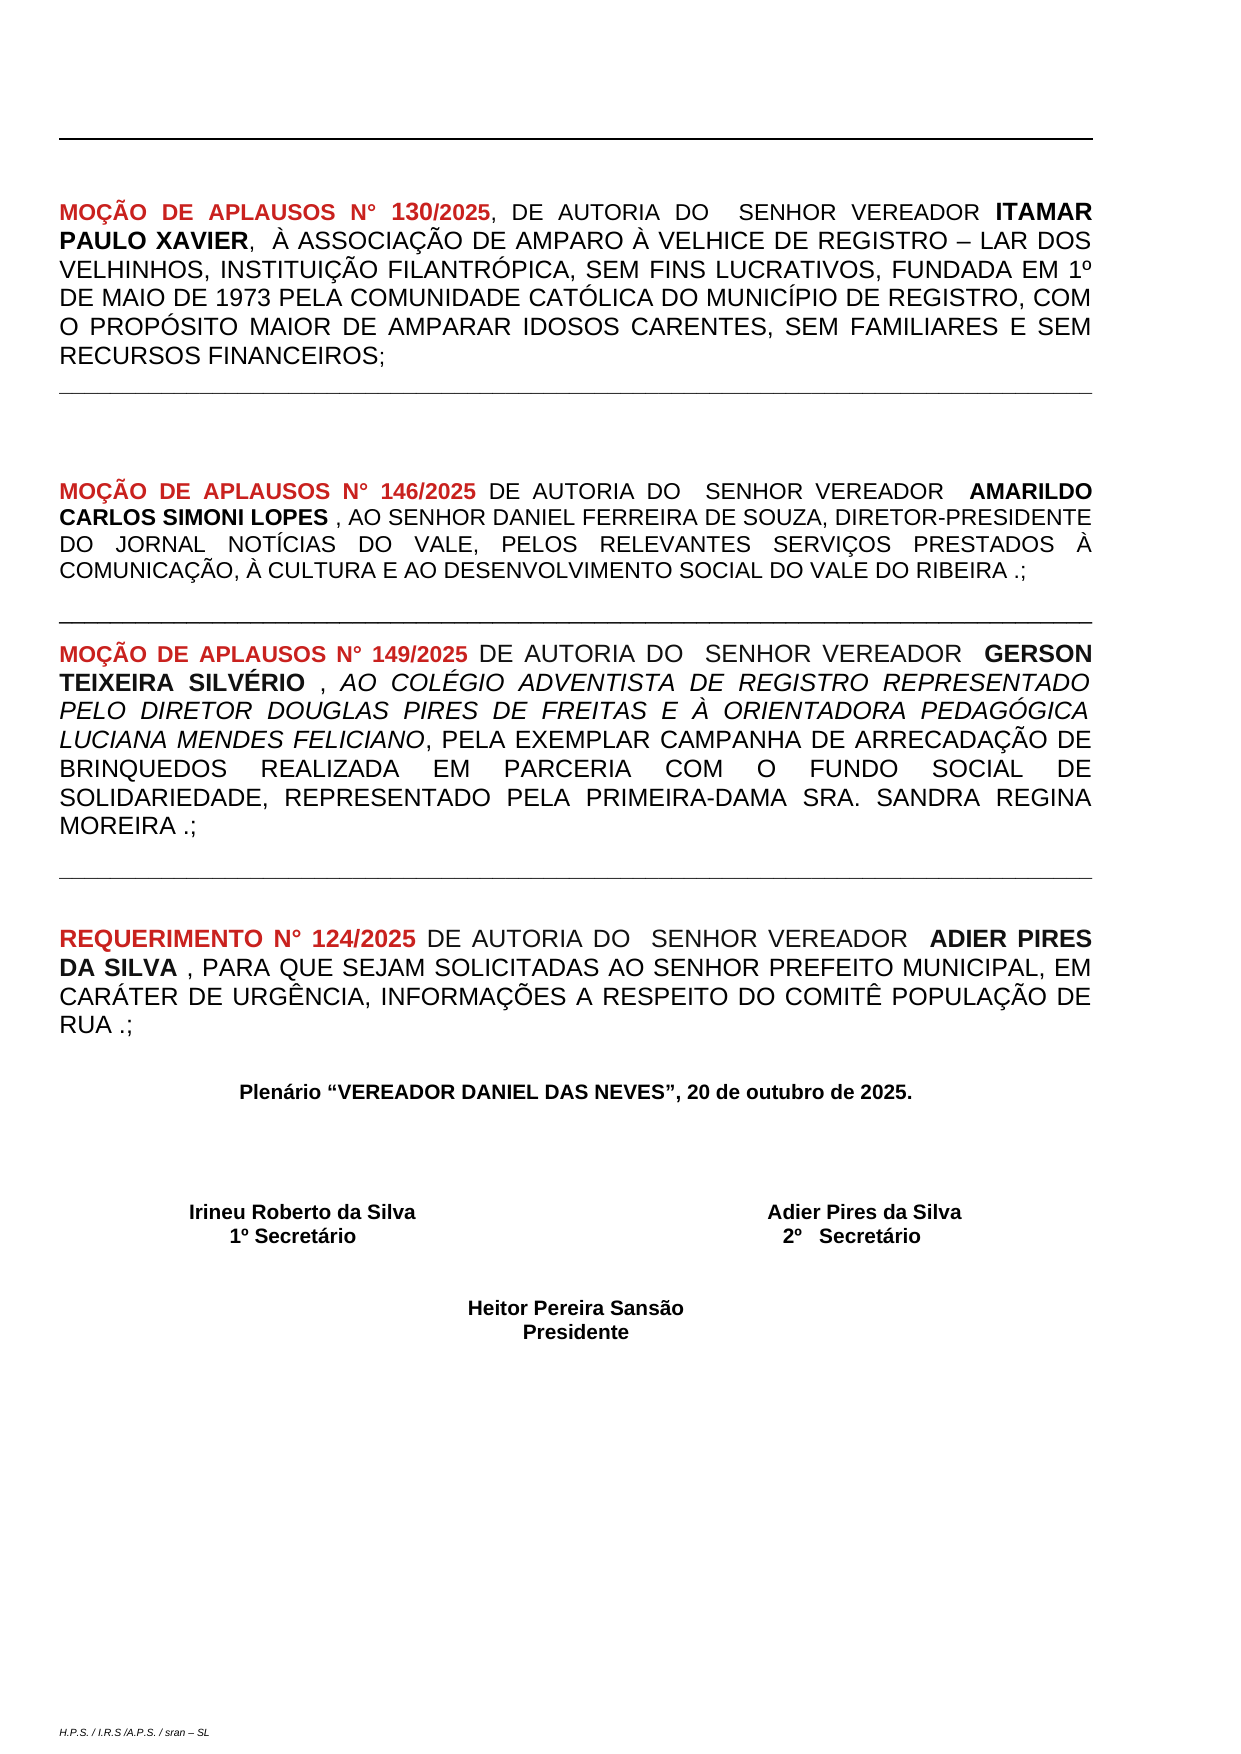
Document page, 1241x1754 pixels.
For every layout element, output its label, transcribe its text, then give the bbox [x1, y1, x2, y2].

text _________________________________________________________________________________ [59, 369, 1093, 396]
text MOÇÃO DE APLAUSOS N° 130/2025, DE AUTORIA DO SENHOR VEREADOR ITAMAR PAULO XAVIER, À ASSOCIAÇÃO DE AMPARO À VELHICE DE REGISTRO – LAR DOS VELHINHOS, INSTITUIÇÃO FILANTRÓPICA, SEM FINS LUCRATIVOS, FUNDADA EM 1º DE MAIO DE 1973 PELA COMUNIDADE CATÓLICA DO MUNICÍPIO DE REGISTRO, COM O PROPÓSITO MAIOR DE AMPARAR IDOSOS CARENTES, SEM FAMILIARES E SEM RECURSOS FINANCEIROS; [59, 197, 1093, 369]
text Plenário “VEREADOR DANIEL DAS NEVES”, 20 de outubro de 2025. [59, 1080, 1093, 1104]
text MOÇÃO DE APLAUSOS N° 149/2025 DE AUTORIA DO SENHOR VEREADOR GERSON TEIXEIRA SILVÉRIO , AO COLÉGIO ADVENTISTA DE REGISTRO REPRESENTADO PELO DIRETOR DOUGLAS PIRES DE FREITAS E À ORIENTADORA PEDAGÓGICA LUCIANA MENDES FELICIANO, PELA EXEMPLAR CAMPANHA DE ARRECADAÇÃO DE BRINQUEDOS REALIZADA EM PARCERIA COM O FUNDO SOCIAL DE SOLIDARIEDADE, REPRESENTADO PELA PRIMEIRA-DAMA SRA. SANDRA REGINA MOREIRA .; [59, 639, 1093, 840]
text H.P.S. / I.R.S /A.P.S. / sran – SL [59, 1727, 1093, 1739]
text 1º Secretário 2º Secretário [59, 1224, 1093, 1248]
text Heitor Pereira Sansão [59, 1296, 1093, 1320]
text REQUERIMENTO N° 124/2025 DE AUTORIA DO SENHOR VEREADOR ADIER PIRES DA SILVA , PARA QUE SEJAM SOLICITADAS AO SENHOR PREFEITO MUNICIPAL, EM CARÁTER DE URGÊNCIA, INFORMAÇÕES A RESPEITO DO COMITÊ POPULAÇÃO DE RUA .; [59, 924, 1093, 1039]
text Presidente [59, 1320, 1093, 1344]
text Irineu Roberto da Silva Adier Pires da Silva [59, 1200, 1093, 1224]
text MOÇÃO DE APLAUSOS N° 146/2025 DE AUTORIA DO SENHOR VEREADOR AMARILDO CARLOS SIMONI LOPES , AO SENHOR DANIEL FERREIRA DE SOUZA, DIRETOR-PRESIDENTE DO JORNAL NOTÍCIAS DO VALE, PELOS RELEVANTES SERVIÇOS PRESTADOS À COMUNICAÇÃO, À CULTURA E AO DESENVOLVIMENTO SOCIAL DO VALE DO RIBEIRA .; [59, 478, 1093, 583]
text _________________________________________________________________________________ [59, 854, 1093, 881]
text _________________________________________________________________________________ [59, 598, 1093, 624]
